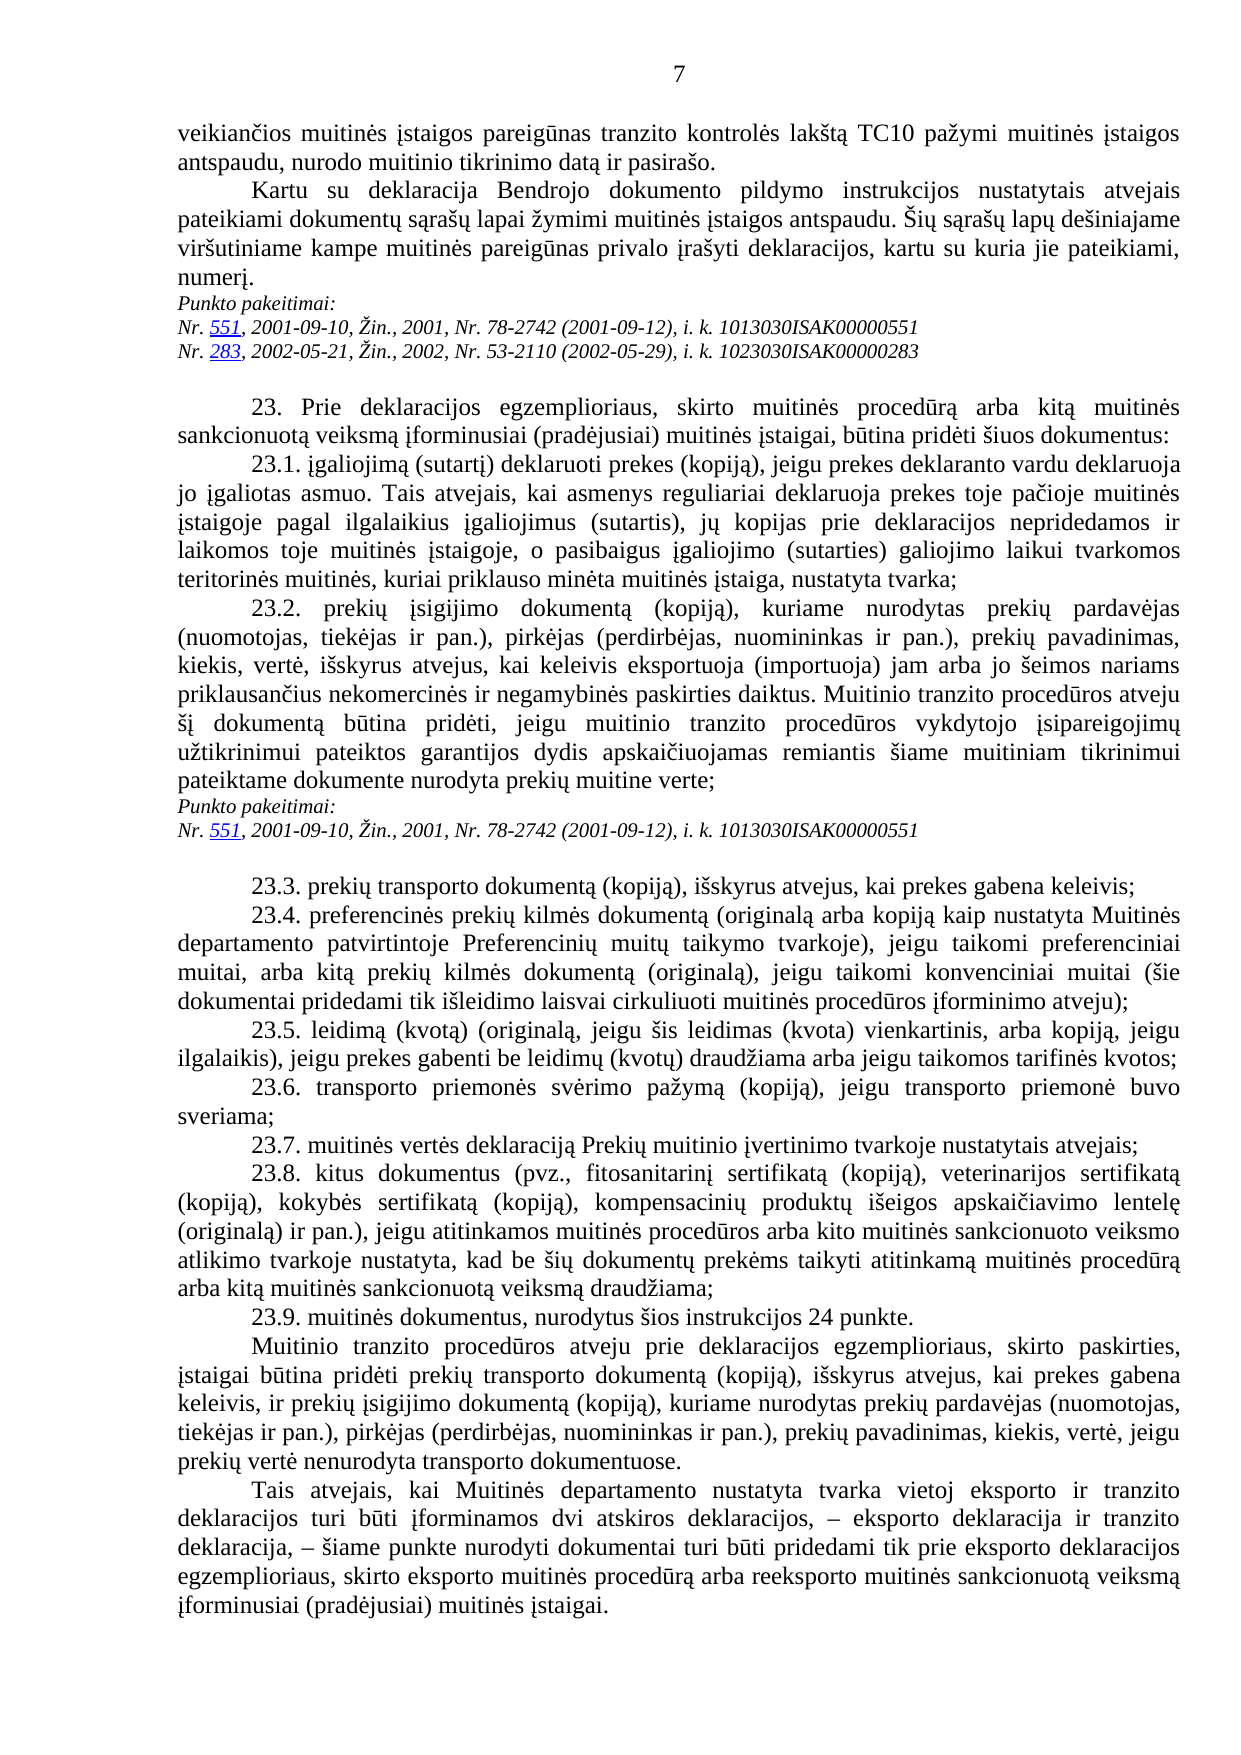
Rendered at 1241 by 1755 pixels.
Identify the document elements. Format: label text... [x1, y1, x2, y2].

text 23.9. muitinės dokumentus, nurodytus šios instrukcijos 24 punkte. [177, 1302, 1181, 1331]
text 23. Prie deklaracijos egzemplioriaus, skirto muitinės procedūrą arba kitą muitinės sankcionuotą veiksmą įforminusiai (pradėjusiai) muitinės įstaigai, būtina pridėti šiuos dokumentus: [177, 392, 1181, 449]
text Nr. 283, 2002-05-21, Žin., 2002, Nr. 53-2110 (2002-05-29), i. k. 1023030ISAK00000283 [177, 339, 1181, 363]
text Punkto pakeitimai: [177, 794, 1181, 818]
text veikiančios muitinės įstaigos pareigūnas tranzito kontrolės lakštą TC10 pažymi muitinės įstaigos antspaudu, nurodo muitinio tikrinimo datą ir pasirašo. [177, 118, 1181, 176]
text 23.2. prekių įsigijimo dokumentą (kopiją), kuriame nurodytas prekių pardavėjas (nuomotojas, tiekėjas ir pan.), pirkėjas (perdirbėjas, nuomininkas ir pan.), prekių pavadinimas, kiekis, vertė, išskyrus atvejus, kai keleivis eksportuoja (importuoja) jam arba jo šeimos nariams priklausančius nekomercinės ir negamybinės paskirties daiktus. Muitinio tranzito procedūros atveju šį dokumentą būtina pridėti, jeigu muitinio tranzito procedūros vykdytojo įsipareigojimų užtikrinimui pateiktos garantijos dydis apskaičiuojamas remiantis šiame muitiniam tikrinimui pateiktame dokumente nurodyta prekių muitine verte; [177, 593, 1181, 794]
text Nr. 551, 2001-09-10, Žin., 2001, Nr. 78-2742 (2001-09-12), i. k. 1013030ISAK00000551 [177, 818, 1181, 842]
text 23.5. leidimą (kvotą) (originalą, jeigu šis leidimas (kvota) vienkartinis, arba kopiją, jeigu ilgalaikis), jeigu prekes gabenti be leidimų (kvotų) draudžiama arba jeigu taikomos tarifinės kvotos; [177, 1015, 1181, 1072]
text Muitinio tranzito procedūros atveju prie deklaracijos egzemplioriaus, skirto paskirties, įstaigai būtina pridėti prekių transporto dokumentą (kopiją), išskyrus atvejus, kai prekes gabena keleivis, ir prekių įsigijimo dokumentą (kopiją), kuriame nurodytas prekių pardavėjas (nuomotojas, tiekėjas ir pan.), pirkėjas (perdirbėjas, nuomininkas ir pan.), prekių pavadinimas, kiekis, vertė, jeigu prekių vertė nenurodyta transporto dokumentuose. [177, 1331, 1181, 1475]
text 23.6. transporto priemonės svėrimo pažymą (kopiją), jeigu transporto priemonė buvo sveriama; [177, 1072, 1181, 1130]
text 23.8. kitus dokumentus (pvz., fitosanitarinį sertifikatą (kopiją), veterinarijos sertifikatą (kopiją), kokybės sertifikatą (kopiją), kompensacinių produktų išeigos apskaičiavimo lentelę (originalą) ir pan.), jeigu atitinkamos muitinės procedūros arba kito muitinės sankcionuoto veiksmo atlikimo tvarkoje nustatyta, kad be šių dokumentų prekėms taikyti atitinkamą muitinės procedūrą arba kitą muitinės sankcionuotą veiksmą draudžiama; [177, 1158, 1181, 1302]
text Tais atvejais, kai Muitinės departamento nustatyta tvarka vietoj eksporto ir tranzito deklaracijos turi būti įforminamos dvi atskiros deklaracijos, – eksporto deklaracija ir tranzito deklaracija, – šiame punkte nurodyti dokumentai turi būti pridedami tik prie eksporto deklaracijos egzemplioriaus, skirto eksporto muitinės procedūrą arba reeksporto muitinės sankcionuotą veiksmą įforminusiai (pradėjusiai) muitinės įstaigai. [177, 1475, 1181, 1618]
text 23.1. įgaliojimą (sutartį) deklaruoti prekes (kopiją), jeigu prekes deklaranto vardu deklaruoja jo įgaliotas asmuo. Tais atvejais, kai asmenys reguliariai deklaruoja prekes toje pačioje muitinės įstaigoje pagal ilgalaikius įgaliojimus (sutartis), jų kopijas prie deklaracijos nepridedamos ir laikomos toje muitinės įstaigoje, o pasibaigus įgaliojimo (sutarties) galiojimo laikui tvarkomos teritorinės muitinės, kuriai priklauso minėta muitinės įstaiga, nustatyta tvarka; [177, 449, 1181, 593]
text Punkto pakeitimai: [177, 291, 1181, 315]
text 23.4. preferencinės prekių kilmės dokumentą (originalą arba kopiją kaip nustatyta Muitinės departamento patvirtintoje Preferencinių muitų taikymo tvarkoje), jeigu taikomi preferenciniai muitai, arba kitą prekių kilmės dokumentą (originalą), jeigu taikomi konvenciniai muitai (šie dokumentai pridedami tik išleidimo laisvai cirkuliuoti muitinės procedūros įforminimo atveju); [177, 900, 1181, 1015]
text 23.7. muitinės vertės deklaraciją Prekių muitinio įvertinimo tvarkoje nustatytais atvejais; [177, 1130, 1181, 1158]
text Nr. 551, 2001-09-10, Žin., 2001, Nr. 78-2742 (2001-09-12), i. k. 1013030ISAK00000551 [177, 315, 1181, 339]
text Kartu su deklaracija Bendrojo dokumento pildymo instrukcijos nustatytais atvejais pateikiami dokumentų sąrašų lapai žymimi muitinės įstaigos antspaudu. Šių sąrašų lapų dešiniajame viršutiniame kampe muitinės pareigūnas privalo įrašyti deklaracijos, kartu su kuria jie pateikiami, numerį. [177, 176, 1181, 291]
text 23.3. prekių transporto dokumentą (kopiją), išskyrus atvejus, kai prekes gabena keleivis; [177, 871, 1181, 900]
